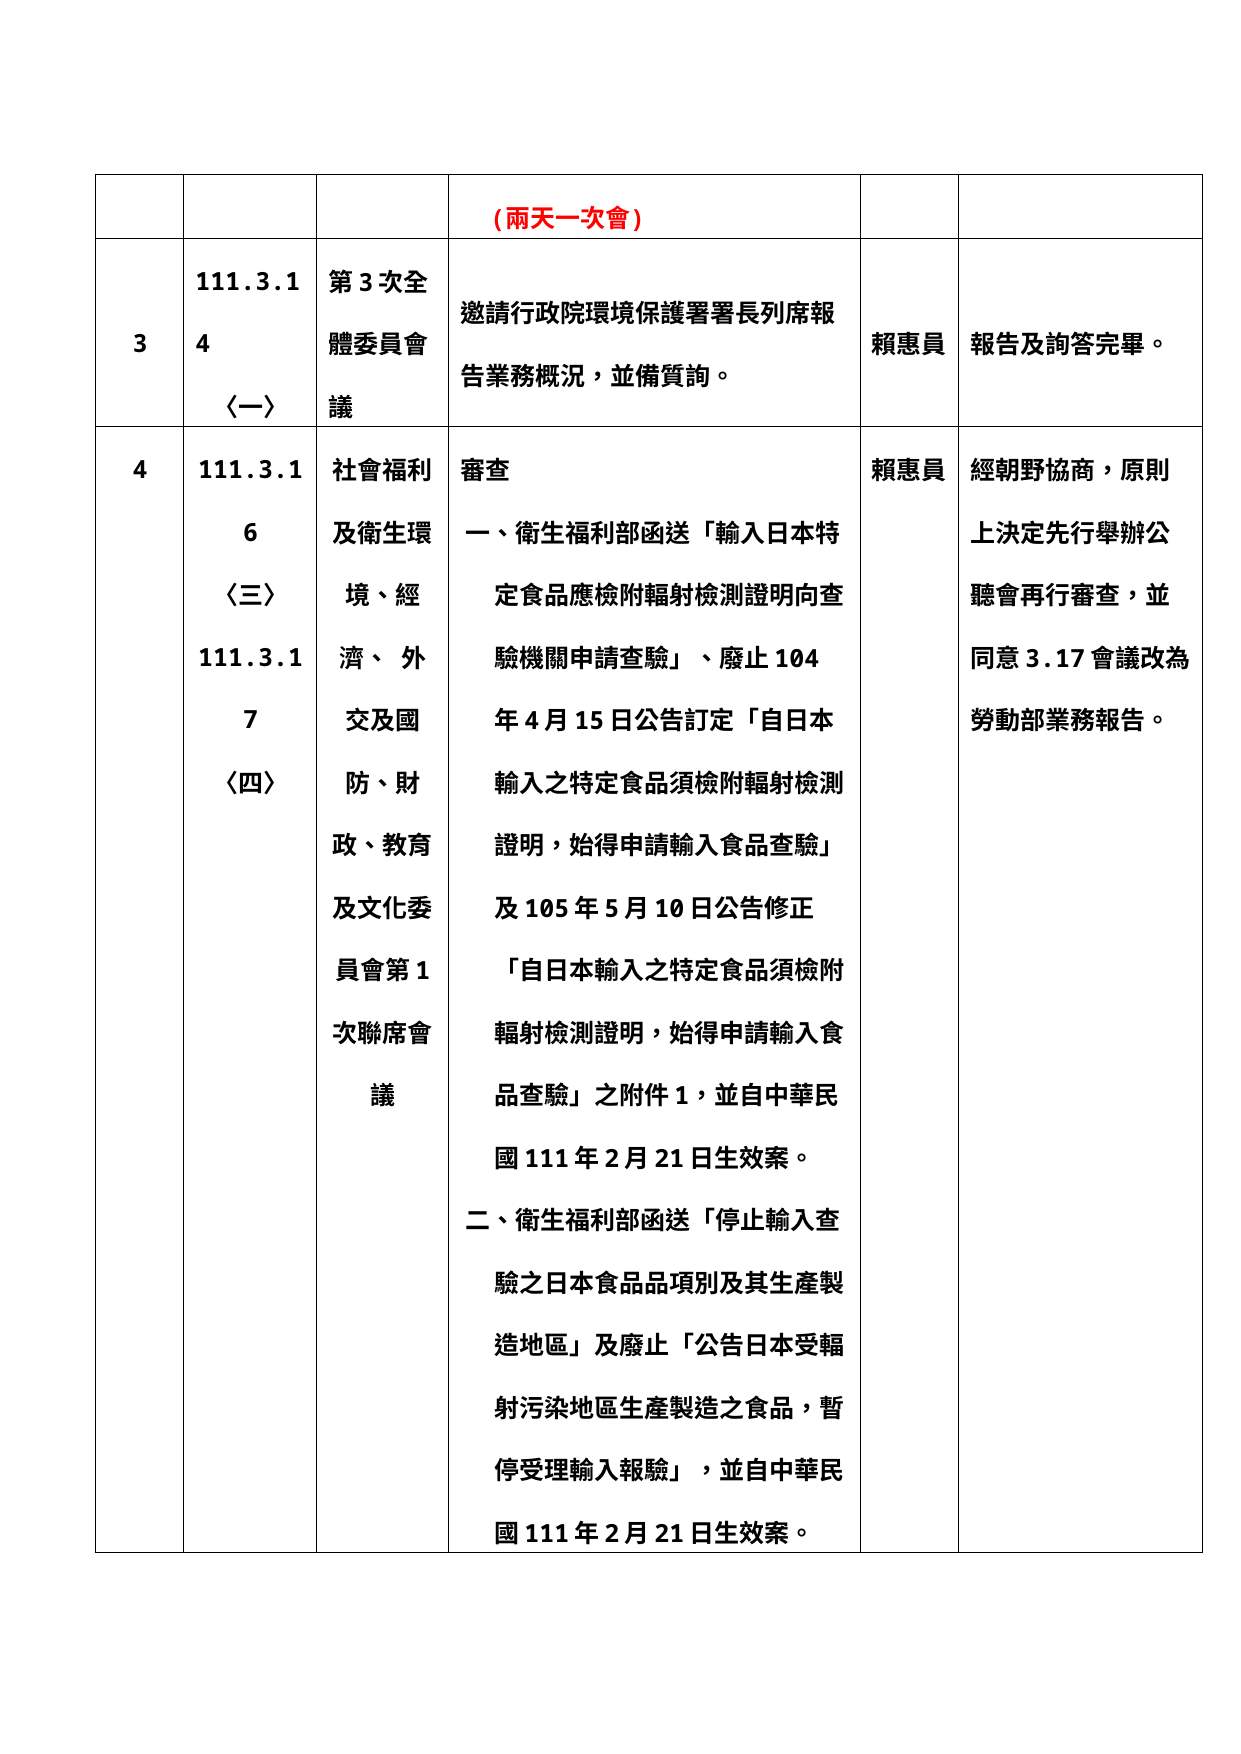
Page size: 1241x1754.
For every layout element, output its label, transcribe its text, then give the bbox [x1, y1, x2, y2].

table_cell [317, 175, 448, 238]
table_cell 111.3.16 〈三〉 111.3.17 〈四〉 [184, 427, 316, 1552]
table_cell (兩天一次會) [449, 175, 860, 238]
table_cell 3 [96, 239, 183, 426]
table_cell [861, 175, 958, 238]
table_cell 4 [96, 427, 183, 1552]
table_cell 審查 一、衛生福利部函送「輸入日本特定食品應檢附輻射檢測證明向查驗機關申請查驗」、廢止104年4月15日公告訂定「自日本輸入之特定食品須檢附輻射檢測證明，始得申請輸入食品查驗」及105年5月10日公告修正「自日本輸入之特定食品須檢附輻射檢測證明，始得申請輸入食品查驗」之附件1，並自中華民國111年2月21日生效案。 二、衛生福利部函送「停止輸入查驗之日本食品品項別及其生產製造地區」及廢止「公告日本受輻射污染地區生產製造之食品，暫停受理輸入報驗」，並自中華民國111年2月21日生效案。 [449, 427, 860, 1552]
table_cell [959, 175, 1202, 238]
table_cell 邀請行政院環境保護署署長列席報告業務概況，並備質詢。 [449, 239, 860, 426]
table_cell 報告及詢答完畢。 [959, 239, 1202, 426]
table_cell [184, 175, 316, 238]
table_cell 賴惠員 [861, 239, 958, 426]
table_cell 賴惠員 [861, 427, 958, 1552]
table_cell 社會福利及衛生環境、經濟、 外交及國防、財政、教育及文化委員會第1次聯席會議 [317, 427, 448, 1552]
table_cell [96, 175, 183, 238]
table_cell 經朝野協商，原則上決定先行舉辦公聽會再行審查，並同意3.17會議改為勞動部業務報告。 [959, 427, 1202, 1552]
table_cell 第3次全體委員會議 [317, 239, 448, 426]
table_cell 111.3.14 〈一〉 [184, 239, 316, 426]
